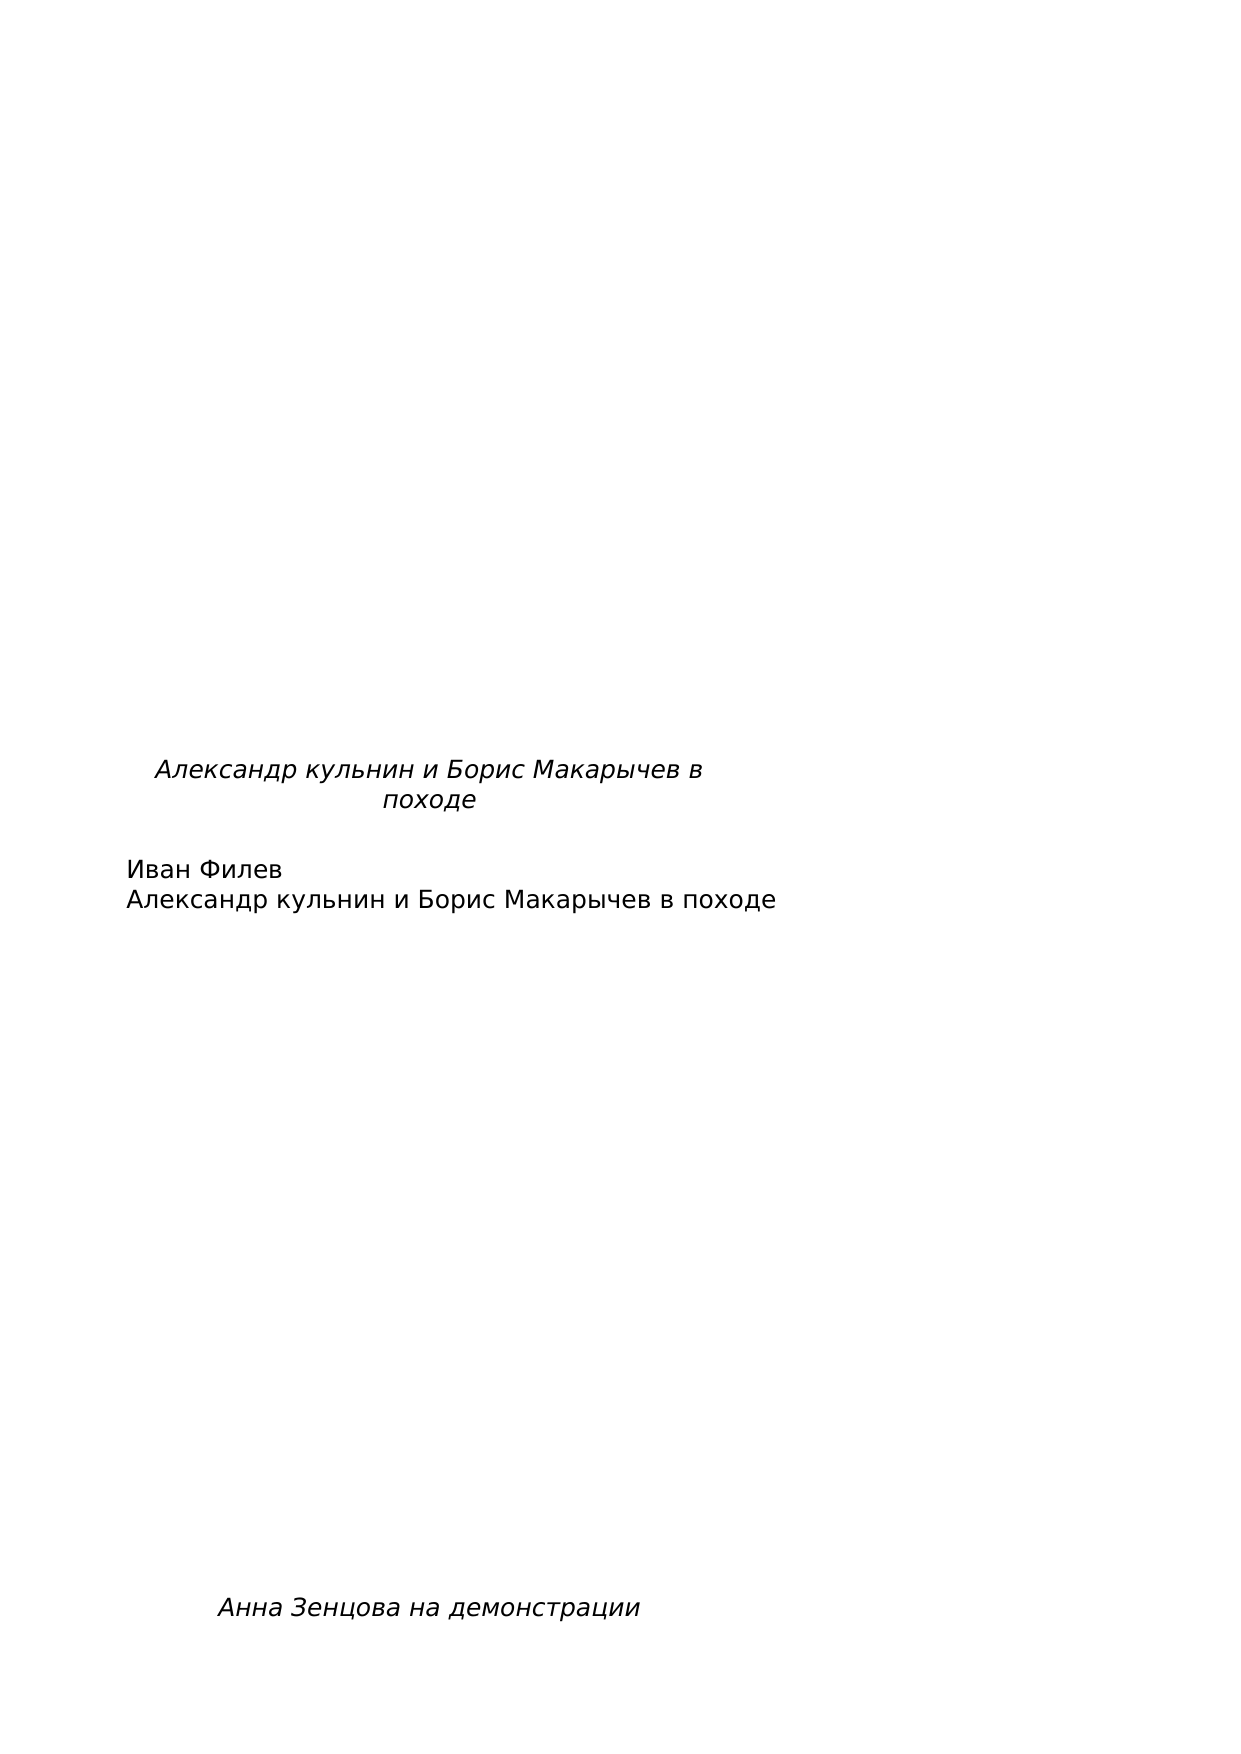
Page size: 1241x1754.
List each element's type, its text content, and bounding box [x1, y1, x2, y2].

text Иван Филев Александр кульнин и Борис Макарычев в походе [118, 826, 1122, 943]
text Александр кульнин и Борис Макарычев в походе [118, 131, 743, 814]
text Анна Зенцова на демонстрации [118, 968, 743, 1622]
